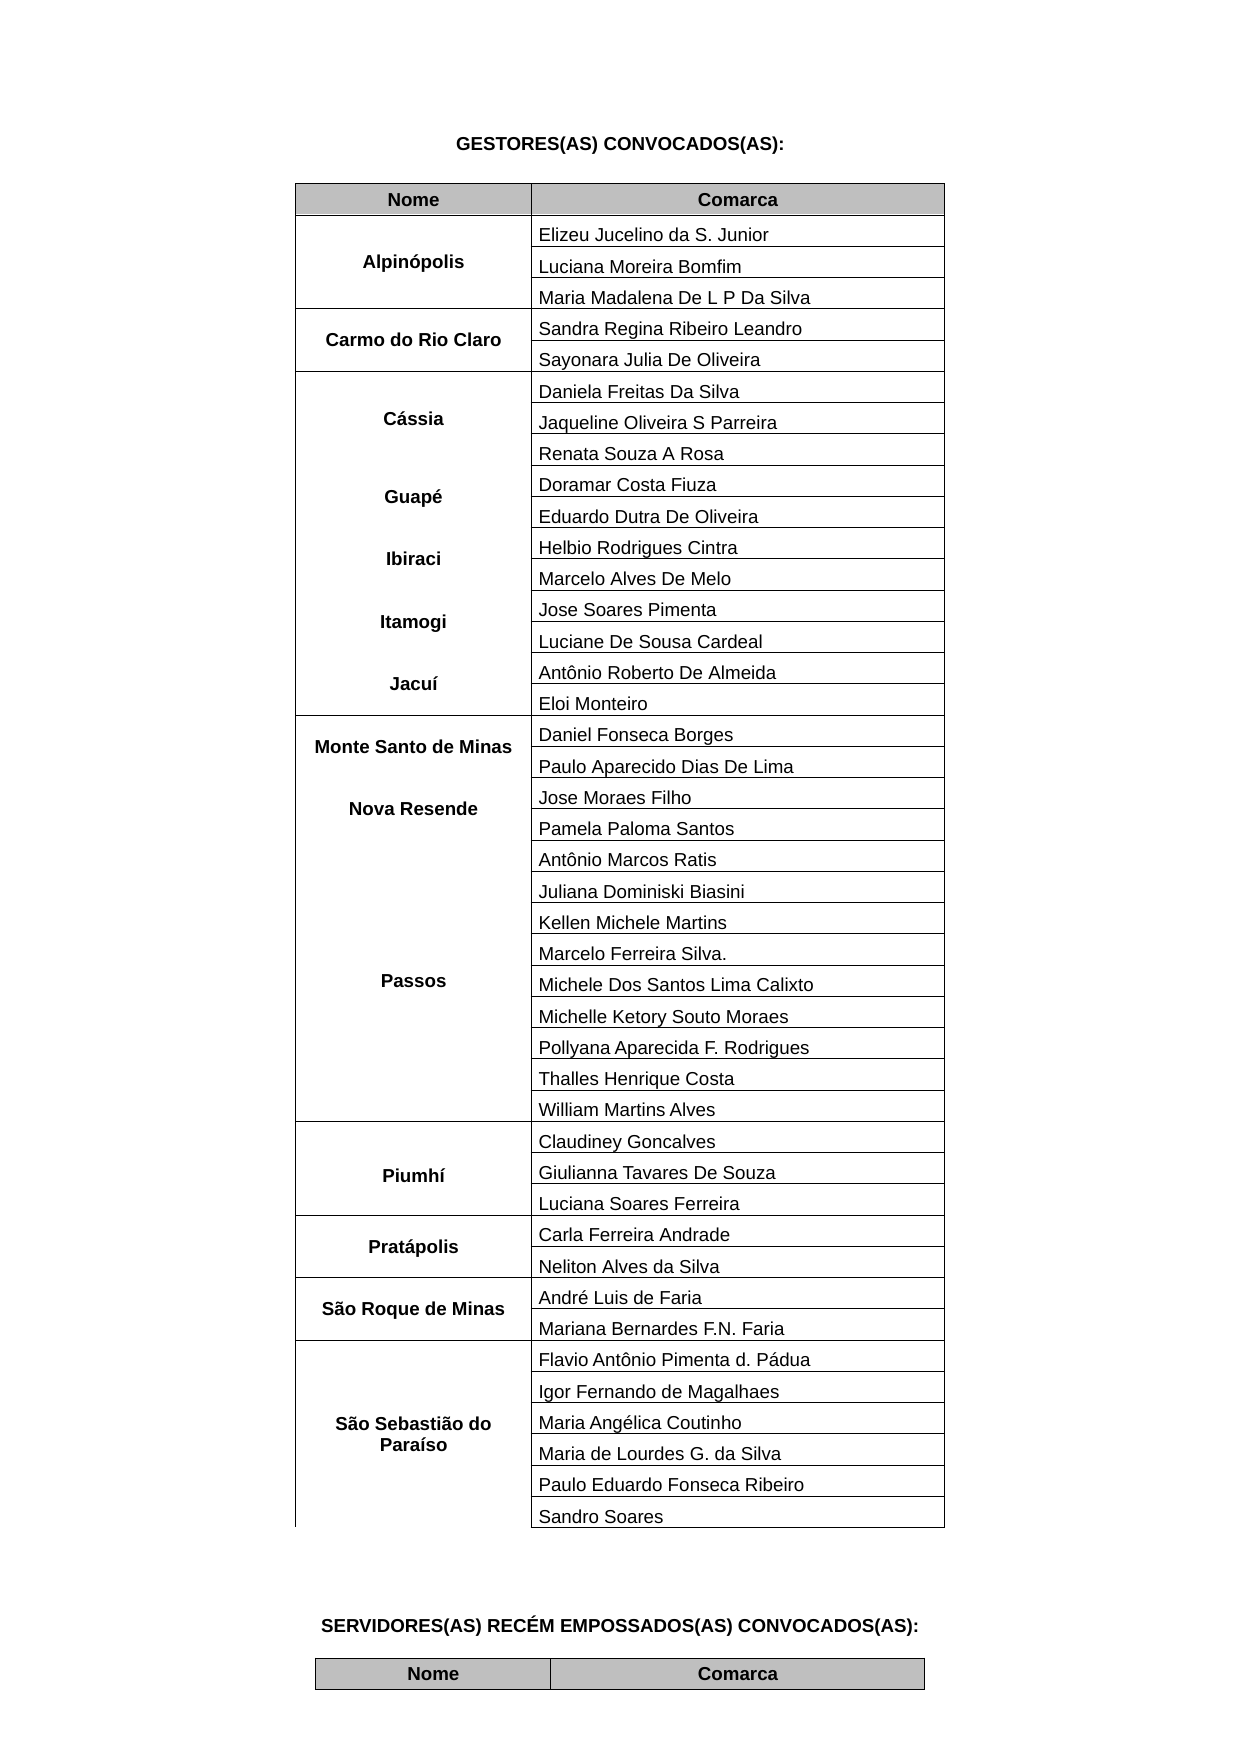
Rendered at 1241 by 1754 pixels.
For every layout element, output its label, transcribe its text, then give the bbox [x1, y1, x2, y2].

table_cell Guapé [296, 465, 531, 527]
table_cell São Sebastião do Paraíso [296, 1341, 531, 1527]
table_cell Cássia [296, 372, 531, 464]
table_cell Giulianna Tavares De Souza [532, 1153, 944, 1183]
table_cell Piumhí [296, 1122, 531, 1214]
table_cell Pratápolis [296, 1216, 531, 1277]
table_cell Thalles Henrique Costa [532, 1059, 944, 1089]
table_cell Nova Resende [296, 777, 531, 839]
table_cell Helbio Rodrigues Cintra [532, 528, 944, 558]
table_cell Renata Souza A Rosa [532, 434, 944, 464]
table_header Nome [296, 184, 531, 214]
table_cell Daniela Freitas Da Silva [532, 372, 944, 402]
table_cell Antônio Marcos Ratis [532, 841, 944, 871]
table_cell Luciana Moreira Bomfim [532, 247, 944, 277]
text GESTORES(AS) CONVOCADOS(AS): [177, 133, 1063, 154]
table_cell Passos [296, 840, 531, 1121]
table_cell Monte Santo de Minas [296, 716, 531, 777]
table_cell Pollyana Aparecida F. Rodrigues [532, 1028, 944, 1058]
table_cell Alpinópolis [296, 216, 531, 308]
table_cell Claudiney Goncalves [532, 1122, 944, 1152]
table_cell Jacuí [296, 652, 531, 714]
table_cell Sayonara Julia De Oliveira [532, 341, 944, 371]
table_cell Maria Madalena De L P Da Silva [532, 278, 944, 308]
table_cell Luciane De Sousa Cardeal [532, 622, 944, 652]
table_cell Igor Fernando de Magalhaes [532, 1372, 944, 1402]
table_cell São Roque de Minas [296, 1278, 531, 1339]
table_cell Antônio Roberto De Almeida [532, 653, 944, 683]
table_cell Doramar Costa Fiuza [532, 466, 944, 496]
table_cell Maria Angélica Coutinho [532, 1403, 944, 1433]
table_cell Jose Moraes Filho [532, 778, 944, 808]
table_header Nome [316, 1659, 550, 1689]
table_cell André Luis de Faria [532, 1278, 944, 1308]
table_cell Sandro Soares [532, 1497, 944, 1527]
table_cell Michele Dos Santos Lima Calixto [532, 966, 944, 996]
table_cell Marcelo Ferreira Silva. [532, 934, 944, 964]
table_cell Eloi Monteiro [532, 684, 944, 714]
table_cell Pamela Paloma Santos [532, 809, 944, 839]
table_cell Marcelo Alves De Melo [532, 559, 944, 589]
table_cell Kellen Michele Martins [532, 903, 944, 933]
table_cell Luciana Soares Ferreira [532, 1184, 944, 1214]
table_cell Michelle Ketory Souto Moraes [532, 997, 944, 1027]
table_cell Paulo Eduardo Fonseca Ribeiro [532, 1466, 944, 1496]
table_cell Ibiraci [296, 527, 531, 589]
text SERVIDORES(AS) RECÉM EMPOSSADOS(AS) CONVOCADOS(AS): [177, 1614, 1063, 1636]
table_cell Carmo do Rio Claro [296, 309, 531, 371]
table_header Comarca [551, 1659, 924, 1689]
table_cell Elizeu Jucelino da S. Junior [532, 216, 944, 246]
table_cell Carla Ferreira Andrade [532, 1216, 944, 1246]
table_header Comarca [532, 184, 944, 214]
table_cell Jaqueline Oliveira S Parreira [532, 403, 944, 433]
table_cell Paulo Aparecido Dias De Lima [532, 747, 944, 777]
table_cell Maria de Lourdes G. da Silva [532, 1434, 944, 1464]
table_cell Neliton Alves da Silva [532, 1247, 944, 1277]
table_cell Flavio Antônio Pimenta d. Pádua [532, 1341, 944, 1371]
table_cell Jose Soares Pimenta [532, 591, 944, 621]
table_cell Daniel Fonseca Borges [532, 716, 944, 746]
table_cell Eduardo Dutra De Oliveira [532, 497, 944, 527]
table_cell Itamogi [296, 590, 531, 652]
table_cell Juliana Dominiski Biasini [532, 872, 944, 902]
table_cell William Martins Alves [532, 1091, 944, 1121]
table_cell Sandra Regina Ribeiro Leandro [532, 309, 944, 339]
table_cell Mariana Bernardes F.N. Faria [532, 1309, 944, 1339]
